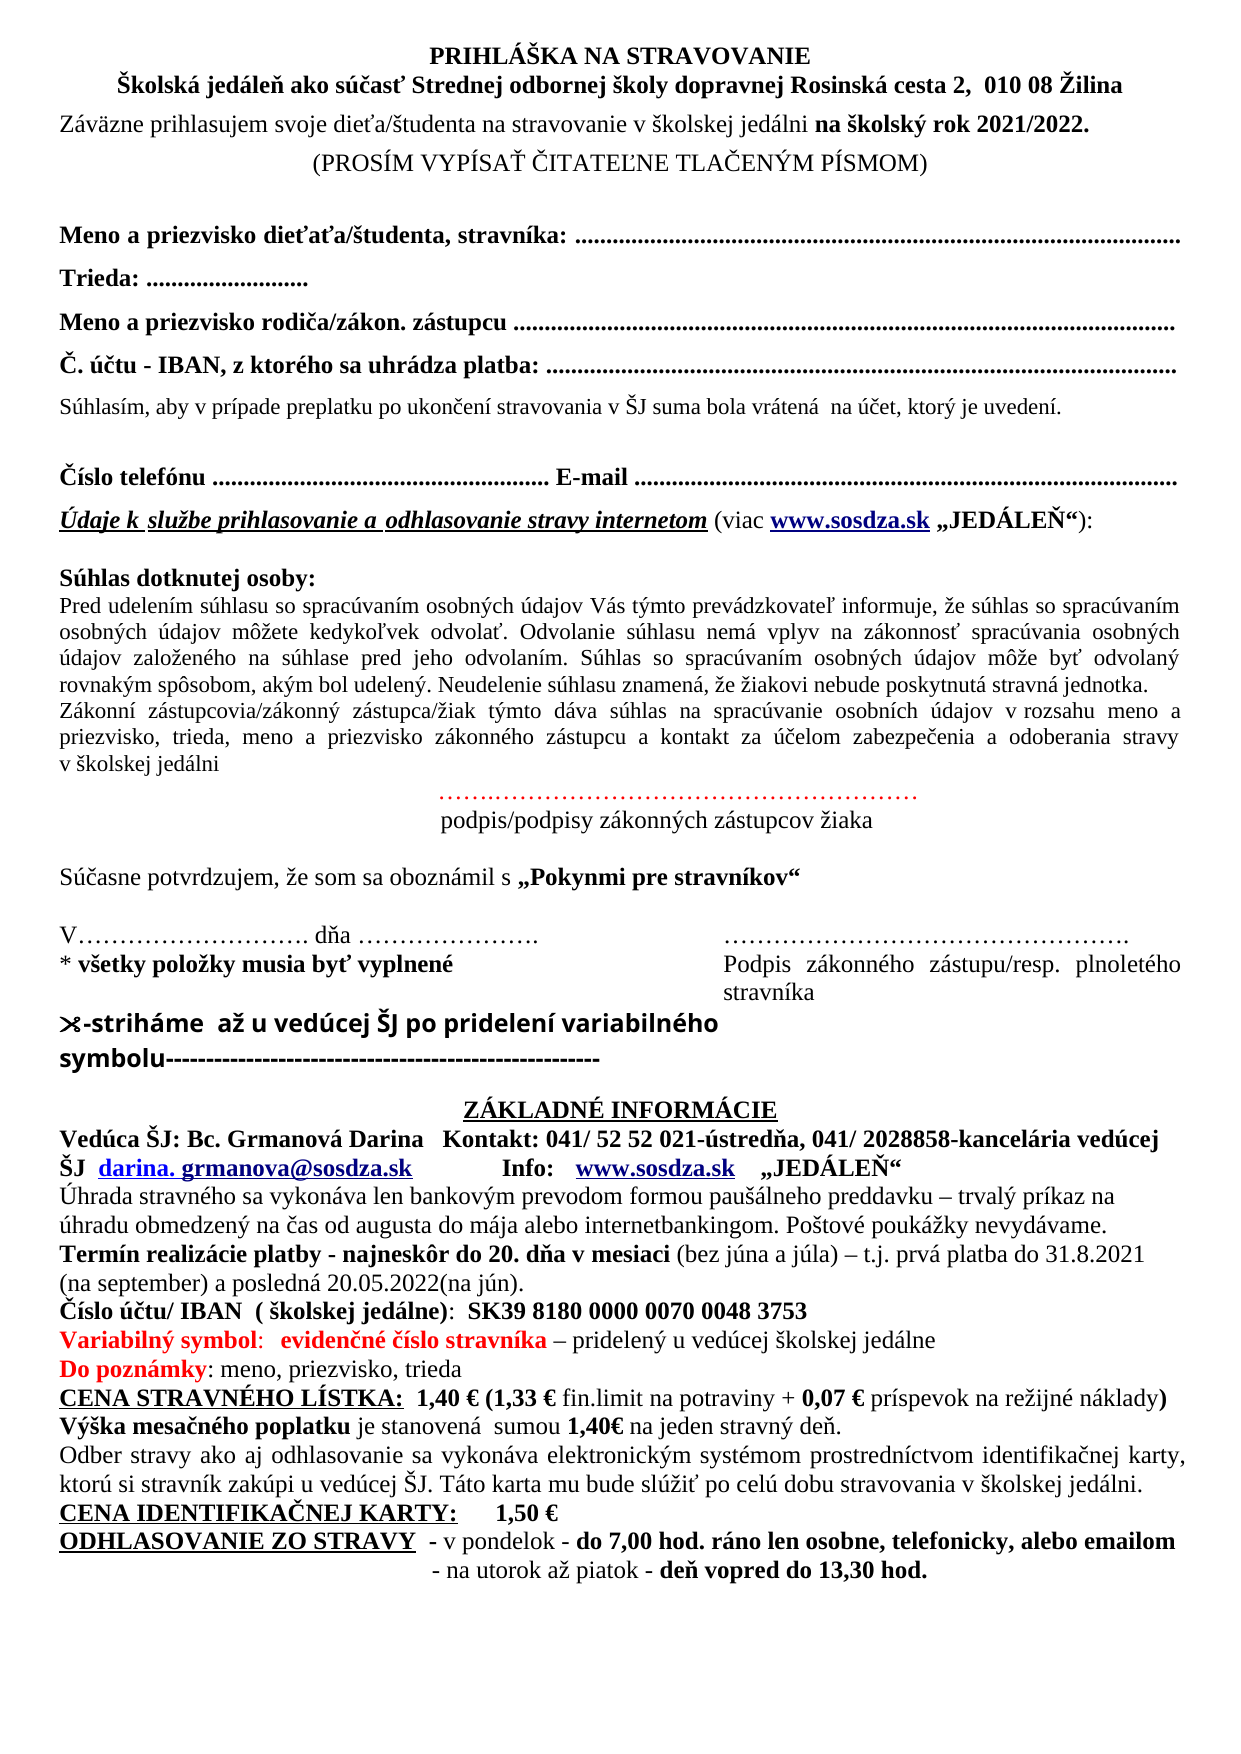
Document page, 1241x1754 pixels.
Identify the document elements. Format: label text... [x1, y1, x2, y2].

text Cena stravného lístka: 1,40 € (1,33 € fin.limit na potraviny + 0,07 € príspevok na režijné náklady) [59, 1383, 1181, 1411]
text Číslo telefónu ...................................................... E-mail ....................................................................................... [59, 462, 1181, 491]
text Číslo účtu/ IBAN ( školskej jedálne): SK39 8180 0000 0070 0048 3753 [59, 1296, 1181, 1325]
text Cena identifikačnej karty: 1,50 € [59, 1498, 1181, 1526]
text V………………………. dňa …………………. …………………………………………. [59, 920, 1181, 949]
text Záväzne prihlasujem svoje dieťa/študenta na stravovanie v školskej jedálni na školský rok 2021/2022. [59, 109, 1181, 138]
text Meno a priezvisko dieťaťa/študenta, stravníka: ................................................................................................. Trieda: .......................... [59, 220, 1181, 292]
text podpis/podpisy zákonných zástupcov žiaka [59, 805, 1181, 834]
text Výška mesačného poplatku je stanovená sumou 1,40€ na jeden stravný deň. [59, 1411, 1181, 1440]
text Odber stravy ako aj odhlasovanie sa vykonáva elektronickým systémom prostredníctvom identifikačnej karty, ktorú si stravník zakúpi u vedúcej ŠJ. Táto karta mu bude slúžiť po celú dobu stravovania v školskej jedálni. [59, 1440, 1187, 1498]
text Variabilný symbol: evidenčné číslo stravníka – pridelený u vedúcej školskej jedálne [59, 1325, 1181, 1354]
text Úhrada stravného sa vykonáva len bankovým prevodom formou paušálneho preddavku – trvalý príkaz na úhradu obmedzený na čas od augusta do mája alebo internetbankingom. Poštové poukážky nevydávame. [59, 1181, 1181, 1239]
text * všetky položky musia byť vyplnené Podpis zákonného zástupu/resp. plnoletého stravníka [59, 949, 1181, 1006]
text Termín realizácie platby - najneskôr do 20. dňa v mesiaci (bez júna a júla) – t.j. prvá platba do 31.8.2021 (na september) a posledná 20.05.2022(na jún). [59, 1239, 1181, 1296]
text Údaje k službe prihlasovanie a odhlasovanie stravy internetom (viac www.sosdza.sk „JEDÁLEŇ“): [59, 505, 1181, 534]
text Súhlasím, aby v prípade preplatku po ukončení stravovania v ŠJ suma bola vrátená na účet, ktorý je uvedení. [59, 393, 1181, 419]
text Súhlas dotknutej osoby: [59, 563, 1181, 592]
text …….…………………………………………… [59, 776, 1181, 805]
text Odhlasovanie zo stravy - v pondelok - do 7,00 hod. ráno len osobne, telefonicky, alebo emailom - na utorok až piatok - deň vopred do 13,30 hod. [59, 1526, 1181, 1584]
subtitle ZÁKLADNÉ INFORMÁCIE [59, 1095, 1181, 1124]
text Pred udelením súhlasu so spracúvaním osobných údajov Vás týmto prevádzkovateľ informuje, že súhlas so spracúvaním osobných údajov môžete kedykoľvek odvolať. Odvolanie súhlasu nemá vplyv na zákonnosť spracúvania osobných údajov založeného na súhlase pred jeho odvolaním. Súhlas so spracúvaním osobných údajov môže byť odvolaný rovnakým spôsobom, akým bol udelený. Neudelenie súhlasu znamená, že žiakovi nebude poskytnutá stravná jednotka. [59, 592, 1181, 697]
text Č. účtu - IBAN, z ktorého sa uhrádza platba: ..................................................................................................... [59, 350, 1181, 378]
text Do poznámky: meno, priezvisko, trieda [59, 1354, 1181, 1383]
text Zákonní zástupcovia/zákonný zástupca/žiak týmto dáva súhlas na spracúvanie osobních údajov v rozsahu meno a priezvisko, trieda, meno a priezvisko zákonného zástupcu a kontakt za účelom zabezpečenia a odoberania stravy v školskej jedálni [59, 697, 1181, 776]
text Meno a priezvisko rodiča/zákon. zástupcu .......................................................................................................... [59, 307, 1181, 335]
text -striháme až u vedúcej ŠJ po pridelení variabilného symbolu------------------------------------------------------ [59, 1006, 1181, 1074]
text Školská jedáleň ako súčasť Strednej odbornej školy dopravnej Rosinská cesta 2, 010 08 Žilina [59, 70, 1181, 99]
text PRIHLÁŠKA NA STRAVOVANIE [59, 41, 1181, 70]
text Súčasne potvrdzujem, že som sa oboznámil s „Pokynmi pre stravníkov“ [59, 862, 1181, 891]
text Vedúca ŠJ: Bc. Grmanová Darina Kontakt: 041/ 52 52 021-ústredňa, 041/ 2028858-kancelária vedúcej ŠJ darina. grmanova@sosdza.sk Info: www.sosdza.sk „JEDÁLEŇ“ [59, 1124, 1181, 1181]
text (PROSÍM VYPÍSAŤ ČITATEĽNE TLAČENÝM PÍSMOM) [59, 148, 1181, 177]
